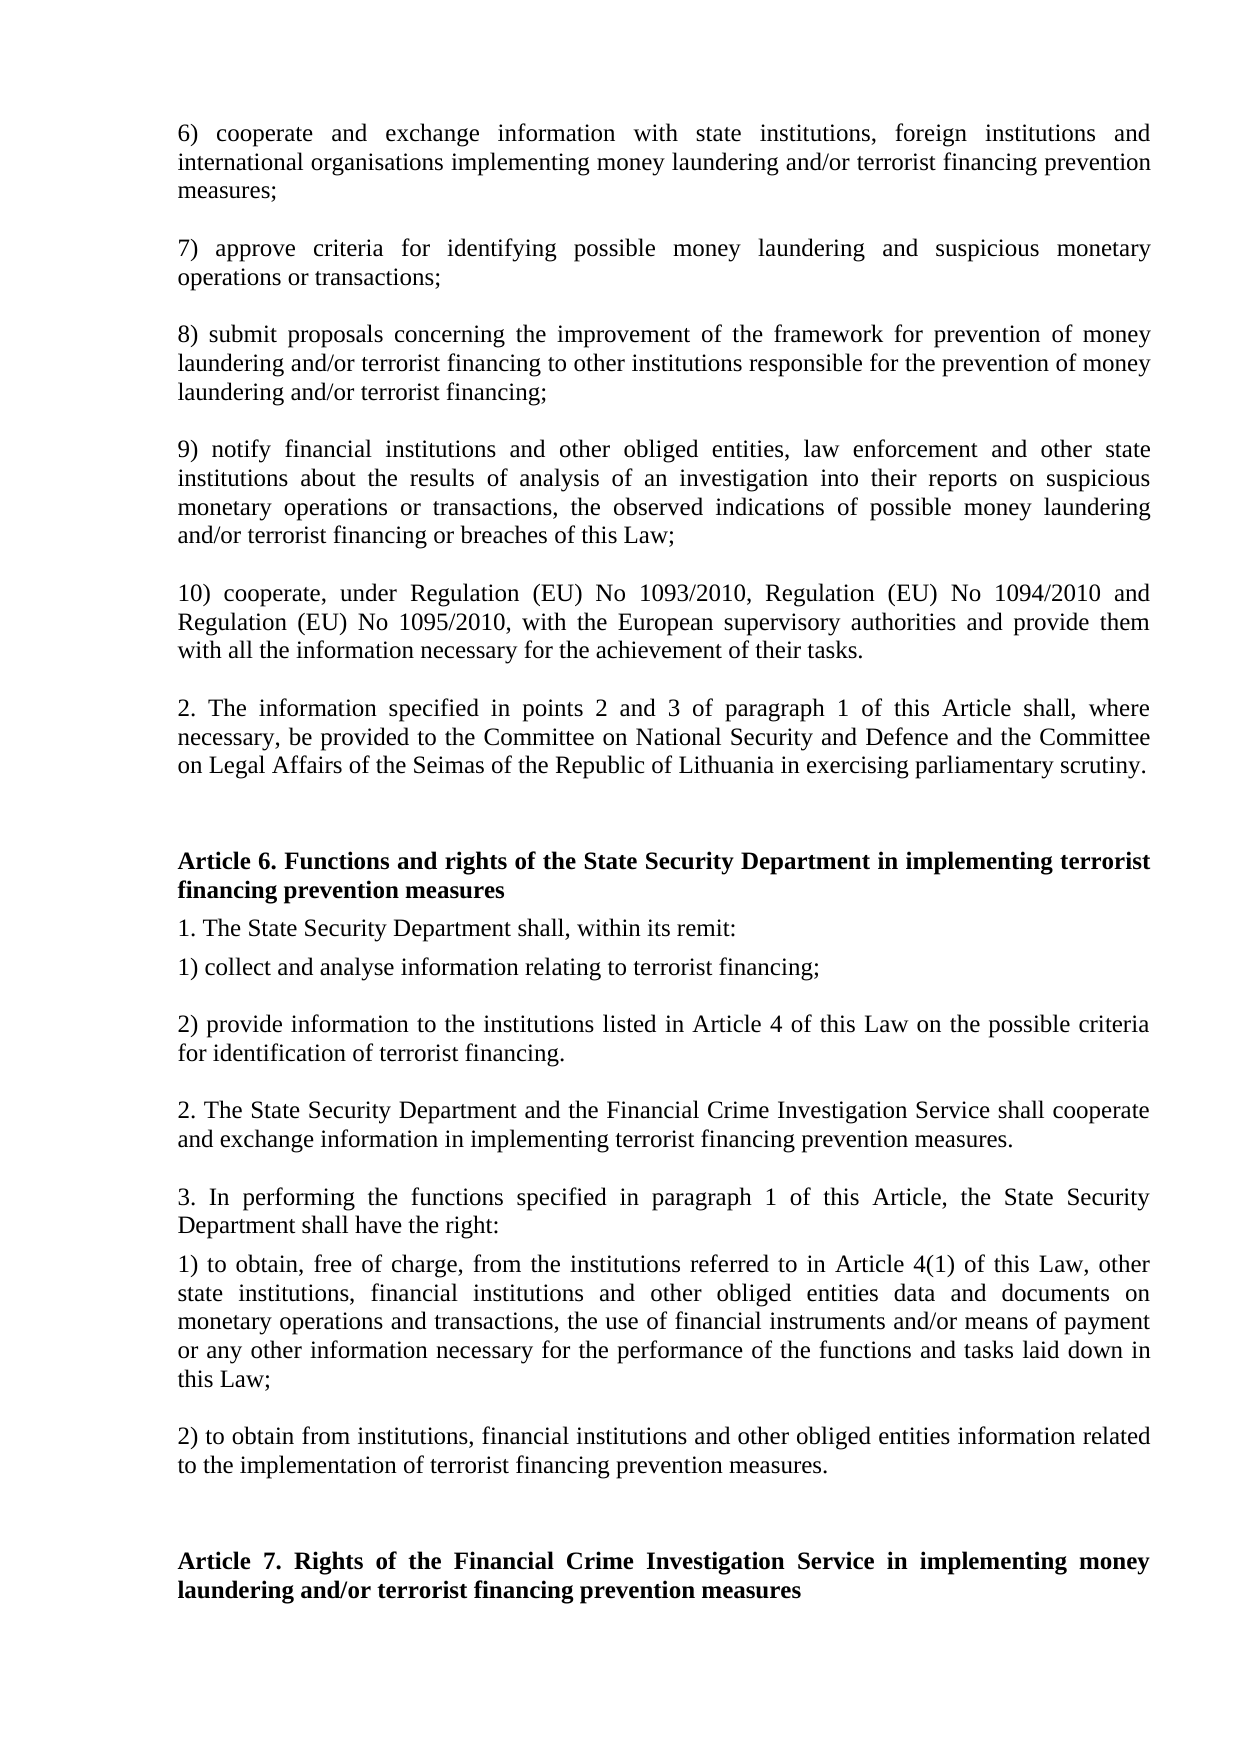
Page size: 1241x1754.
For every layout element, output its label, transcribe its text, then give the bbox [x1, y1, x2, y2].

text 7) approve criteria for identifying possible money laundering and suspicious monetary operations or transactions; [177, 233, 1152, 291]
text 2. The information specified in points 2 and 3 of paragraph 1 of this Article shall, where necessary, be provided to the Committee on National Security and Defence and the Committee on Legal Affairs of the Seimas of the Republic of Lithuania in exercising parliamentary scrutiny. [177, 693, 1152, 779]
text 1) to obtain, free of charge, from the institutions referred to in Article 4(1) of this Law, other state institutions, financial institutions and other obliged entities data and documents on monetary operations and transactions, the use of financial instruments and/or means of payment or any other information necessary for the performance of the functions and tasks laid down in this Law; [177, 1249, 1152, 1393]
text 2) provide information to the institutions listed in Article 4 of this Law on the possible criteria for identification of terrorist financing. [177, 1009, 1152, 1067]
text 9) notify financial institutions and other obliged entities, law enforcement and other state institutions about the results of analysis of an investigation into their reports on suspicious monetary operations or transactions, the observed indications of possible money laundering and/or terrorist financing or breaches of this Law; [177, 434, 1152, 549]
text 8) submit proposals concerning the improvement of the framework for prevention of money laundering and/or terrorist financing to other institutions responsible for the prevention of money laundering and/or terrorist financing; [177, 319, 1152, 406]
text 6) cooperate and exchange information with state institutions, foreign institutions and international organisations implementing money laundering and/or terrorist financing prevention measures; [177, 118, 1152, 204]
text Article 6. Functions and rights of the State Security Department in implementing terrorist financing prevention measures [177, 846, 1152, 904]
text 3. In performing the functions specified in paragraph 1 of this Article, the State Security Department shall have the right: [177, 1182, 1152, 1239]
text 1. The State Security Department shall, within its remit: [177, 913, 1152, 942]
text 1) collect and analyse information relating to terrorist financing; [177, 952, 1152, 981]
text 10) cooperate, under Regulation (EU) No 1093/2010, Regulation (EU) No 1094/2010 and Regulation (EU) No 1095/2010, with the European supervisory authorities and provide them with all the information necessary for the achievement of their tasks. [177, 578, 1152, 664]
text 2) to obtain from institutions, financial institutions and other obliged entities information related to the implementation of terrorist financing prevention measures. [177, 1421, 1152, 1479]
text Article 7. Rights of the Financial Crime Investigation Service in implementing money laundering and/or terrorist financing prevention measures [177, 1546, 1152, 1603]
text 2. The State Security Department and the Financial Crime Investigation Service shall cooperate and exchange information in implementing terrorist financing prevention measures. [177, 1096, 1152, 1153]
